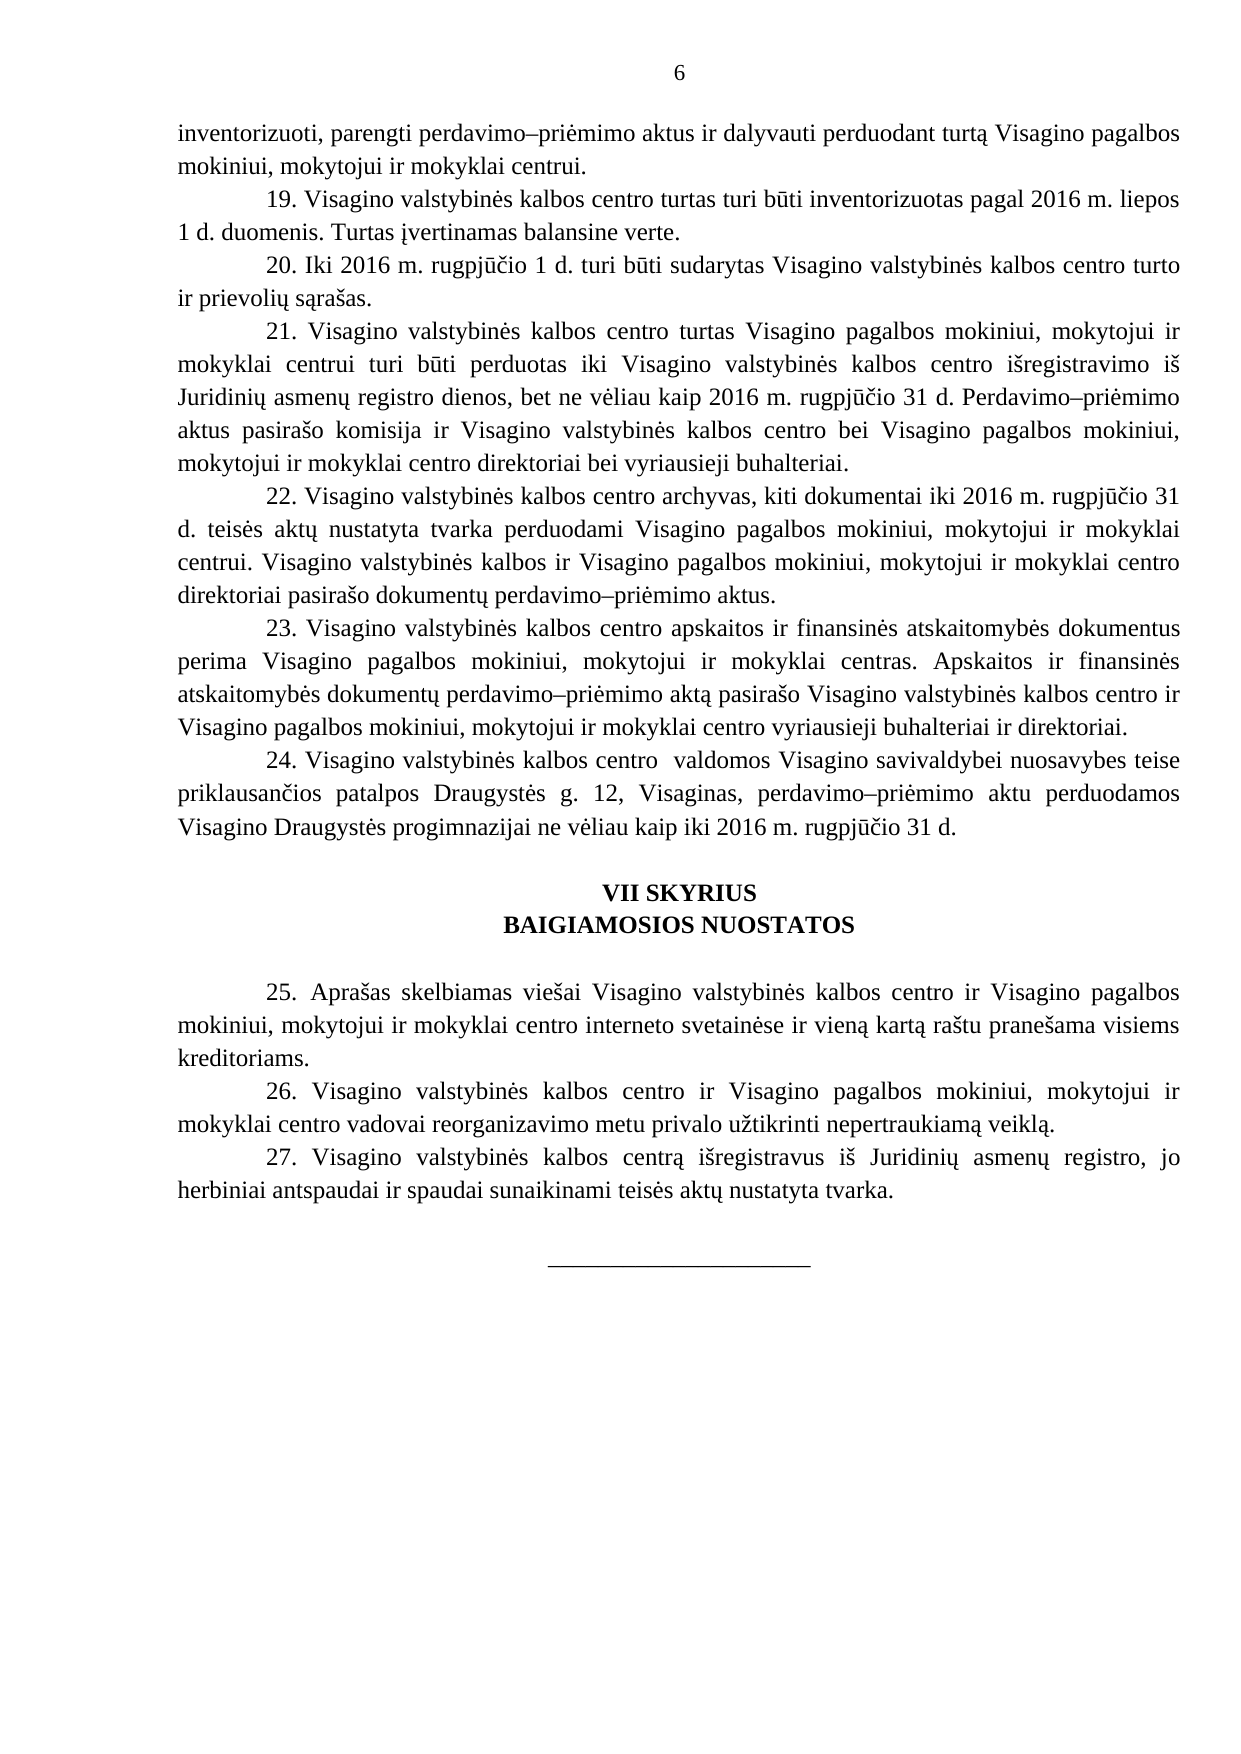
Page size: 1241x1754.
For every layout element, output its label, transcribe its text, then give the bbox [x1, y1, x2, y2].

text 21. Visagino valstybinės kalbos centro turtas Visagino pagalbos mokiniui, mokytojui ir mokyklai centrui turi būti perduotas iki Visagino valstybinės kalbos centro išregistravimo iš Juridinių asmenų registro dienos, bet ne vėliau kaip 2016 m. rugpjūčio 31 d. Perdavimo–priėmimo aktus pasirašo komisija ir Visagino valstybinės kalbos centro bei Visagino pagalbos mokiniui, mokytojui ir mokyklai centro direktoriai bei vyriausieji buhalteriai. [177, 316, 1181, 477]
text 27. Visagino valstybinės kalbos centrą išregistravus iš Juridinių asmenų registro, jo herbiniai antspaudai ir spaudai sunaikinami teisės aktų nustatyta tvarka. [177, 1142, 1181, 1203]
text 25. Aprašas skelbiamas viešai Visagino valstybinės kalbos centro ir Visagino pagalbos mokiniui, mokytojui ir mokyklai centro interneto svetainėse ir vieną kartą raštu pranešama visiems kreditoriams. [177, 977, 1181, 1071]
text inventorizuoti, parengti perdavimo–priėmimo aktus ir dalyvauti perduodant turtą Visagino pagalbos mokiniui, mokytojui ir mokyklai centrui. [177, 118, 1181, 180]
text 22. Visagino valstybinės kalbos centro archyvas, kiti dokumentai iki 2016 m. rugpjūčio 31 d. teisės aktų nustatyta tvarka perduodami Visagino pagalbos mokiniui, mokytojui ir mokyklai centrui. Visagino valstybinės kalbos ir Visagino pagalbos mokiniui, mokytojui ir mokyklai centro direktoriai pasirašo dokumentų perdavimo–priėmimo aktus. [177, 481, 1181, 609]
text 23. Visagino valstybinės kalbos centro apskaitos ir finansinės atskaitomybės dokumentus perima Visagino pagalbos mokiniui, mokytojui ir mokyklai centras. Apskaitos ir finansinės atskaitomybės dokumentų perdavimo–priėmimo aktą pasirašo Visagino valstybinės kalbos centro ir Visagino pagalbos mokiniui, mokytojui ir mokyklai centro vyriausieji buhalteriai ir direktoriai. [177, 613, 1181, 741]
text _____________________ [177, 1241, 1181, 1269]
text 20. Iki 2016 m. rugpjūčio 1 d. turi būti sudarytas Visagino valstybinės kalbos centro turto ir prievolių sąrašas. [177, 250, 1181, 312]
text 19. Visagino valstybinės kalbos centro turtas turi būti inventorizuotas pagal 2016 m. liepos 1 d. duomenis. Turtas įvertinamas balansine verte. [177, 184, 1181, 246]
text VII SKYRIUS [177, 878, 1181, 906]
text 26. Visagino valstybinės kalbos centro ir Visagino pagalbos mokiniui, mokytojui ir mokyklai centro vadovai reorganizavimo metu privalo užtikrinti nepertraukiamą veiklą. [177, 1076, 1181, 1137]
text BAIGIAMOSIOS NUOSTATOS [177, 911, 1181, 939]
text 24. Visagino valstybinės kalbos centro valdomos Visagino savivaldybei nuosavybes teise priklausančios patalpos Draugystės g. 12, Visaginas, perdavimo–priėmimo aktu perduodamos Visagino Draugystės progimnazijai ne vėliau kaip iki 2016 m. rugpjūčio 31 d. [177, 746, 1181, 840]
